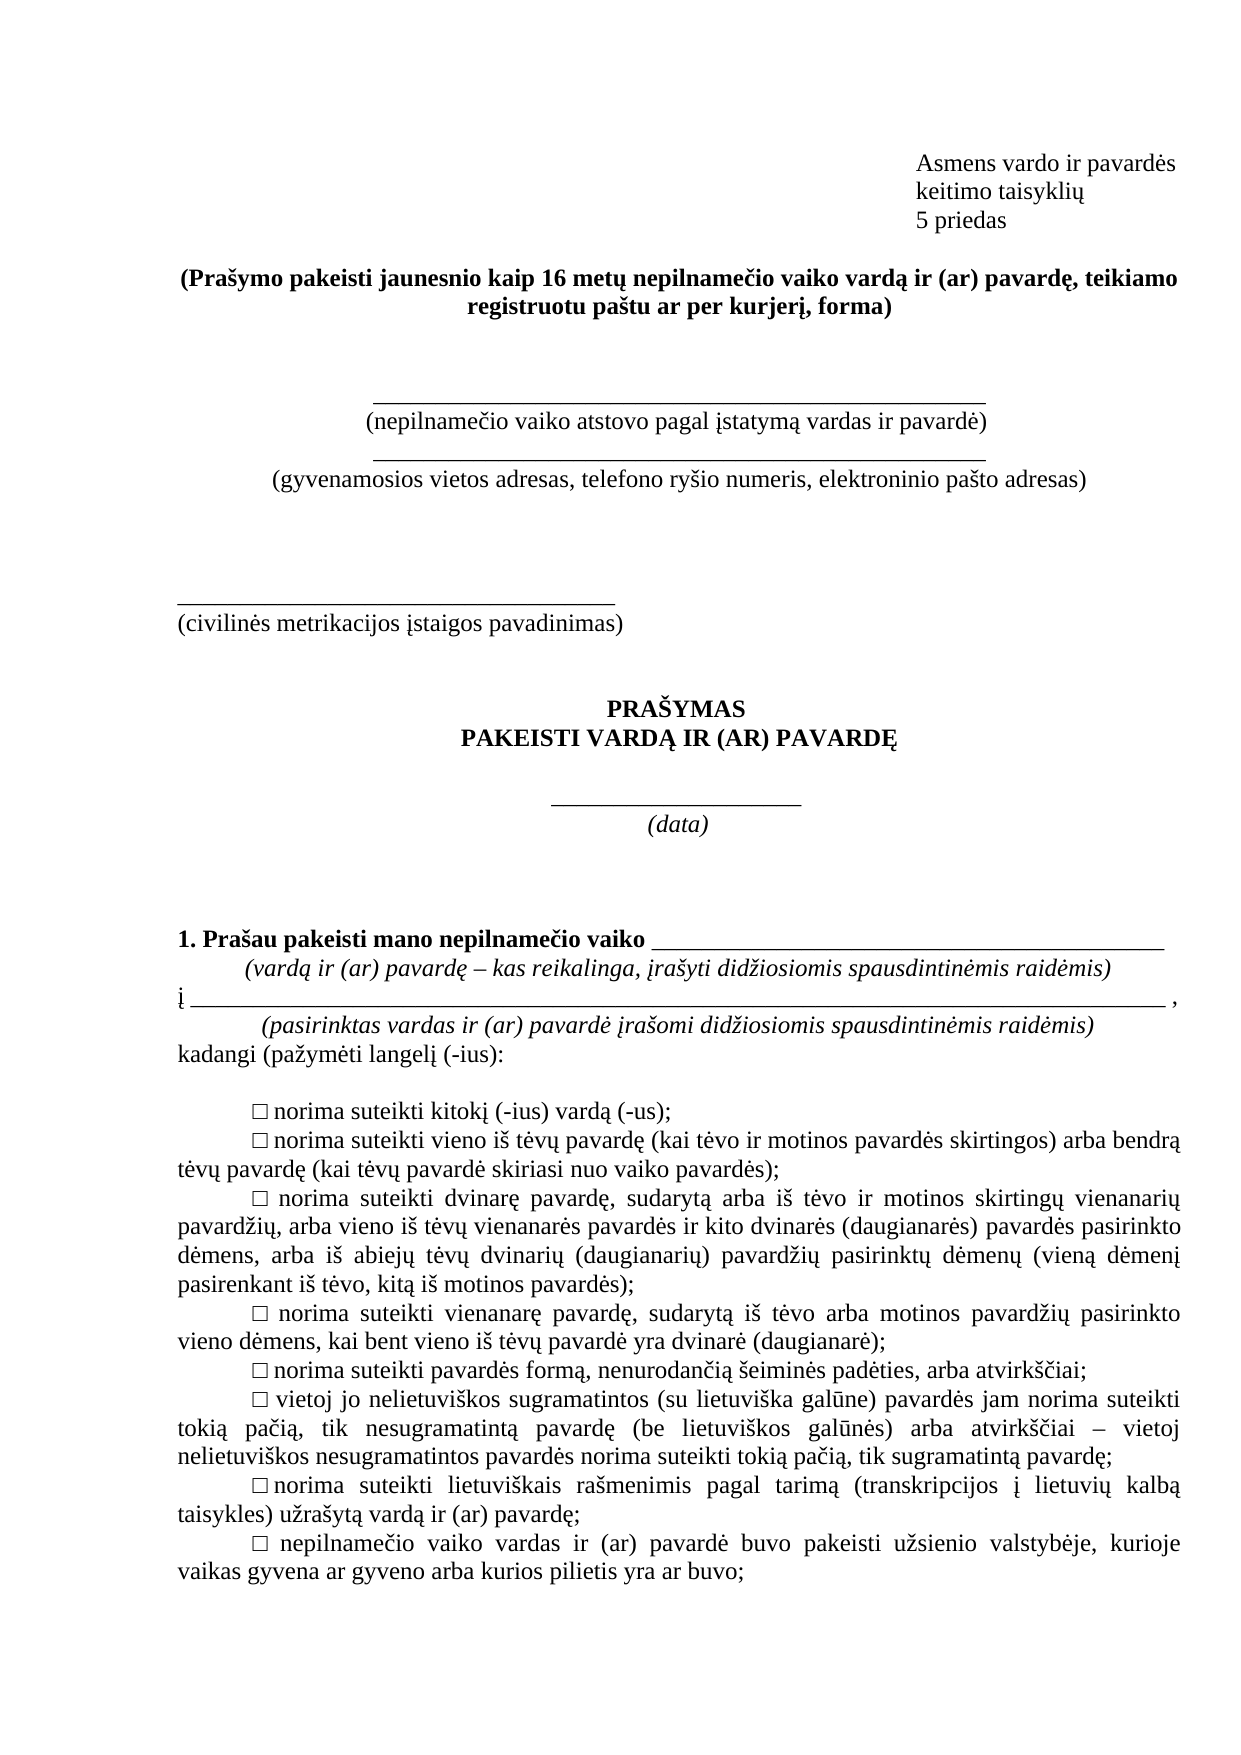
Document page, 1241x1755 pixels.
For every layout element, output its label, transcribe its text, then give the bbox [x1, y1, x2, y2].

text _________________________________________________ [177, 378, 1181, 406]
text PAKEISTI VARDĄ IR (AR) PAVARDĘ [177, 723, 1181, 751]
text (pasirinktas vardas ir (ar) pavardė įrašomi didžiosiomis spausdintinėmis raidėmis) [177, 1010, 1181, 1039]
text □ vietoj jo nelietuviškos sugramatintos (su lietuviška galūne) pavardės jam norima suteikti tokią pačią, tik nesugramatintą pavardę (be lietuviškos galūnės) arba atvirkščiai – vietoj nelietuviškos nesugramatintos pavardės norima suteikti tokią pačią, tik sugramatintą pavardę; [177, 1384, 1181, 1470]
text □ norima suteikti lietuviškais rašmenimis pagal tarimą (transkripcijos į lietuvių kalbą taisykles) užrašytą vardą ir (ar) pavardę; [177, 1470, 1181, 1528]
text į ______________________________________________________________________________ , [177, 981, 1181, 1010]
text ___________________________________ [177, 579, 1181, 608]
text □ norima suteikti kitokį (-ius) vardą (-us); [177, 1096, 1181, 1125]
text 1. Prašau pakeisti mano nepilnamečio vaiko _________________________________________ [177, 924, 1181, 953]
text □ norima suteikti vieno iš tėvų pavardę (kai tėvo ir motinos pavardės skirtingos) arba bendrą tėvų pavardę (kai tėvų pavardė skiriasi nuo vaiko pavardės); [177, 1125, 1181, 1183]
text Asmens vardo ir pavardės [856, 148, 1181, 176]
text □ norima suteikti pavardės formą, nenurodančią šeiminės padėties, arba atvirkščiai; [177, 1355, 1181, 1384]
text □ norima suteikti vienanarę pavardę, sudarytą iš tėvo arba motinos pavardžių pasirinkto vieno dėmens, kai bent vieno iš tėvų pavardė yra dvinarė (daugianarė); [177, 1298, 1181, 1355]
text 5 priedas [856, 205, 1181, 234]
text kadangi (pažymėti langelį (-ius): [177, 1039, 1181, 1068]
text (civilinės metrikacijos įstaigos pavadinimas) [177, 608, 1181, 636]
text (Prašymo pakeisti jaunesnio kaip 16 metų nepilnamečio vaiko vardą ir (ar) pavardę, teikiamo registruotu paštu ar per kurjerį, forma) [177, 263, 1181, 320]
text (nepilnamečio vaiko atstovo pagal įstatymą vardas ir pavardė) [177, 406, 1181, 435]
text (gyvenamosios vietos adresas, telefono ryšio numeris, elektroninio pašto adresas) [177, 464, 1181, 493]
text PRAŠYMAS [177, 694, 1181, 723]
text □ norima suteikti dvinarę pavardę, sudarytą arba iš tėvo ir motinos skirtingų vienanarių pavardžių, arba vieno iš tėvų vienanarės pavardės ir kito dvinarės (daugianarės) pavardės pasirinkto dėmens, arba iš abiejų tėvų dvinarių (daugianarių) pavardžių pasirinktų dėmenų (vieną dėmenį pasirenkant iš tėvo, kitą iš motinos pavardės); [177, 1183, 1181, 1298]
text (vardą ir (ar) pavardę – kas reikalinga, įrašyti didžiosiomis spausdintinėmis raidėmis) [177, 953, 1181, 981]
text □ nepilnamečio vaiko vardas ir (ar) pavardė buvo pakeisti užsienio valstybėje, kurioje vaikas gyvena ar gyveno arba kurios pilietis yra ar buvo; [177, 1528, 1181, 1585]
text keitimo taisyklių [856, 176, 1181, 205]
text (data) [177, 809, 1181, 838]
text ____________________ [177, 780, 1181, 809]
text _________________________________________________ [177, 435, 1181, 464]
